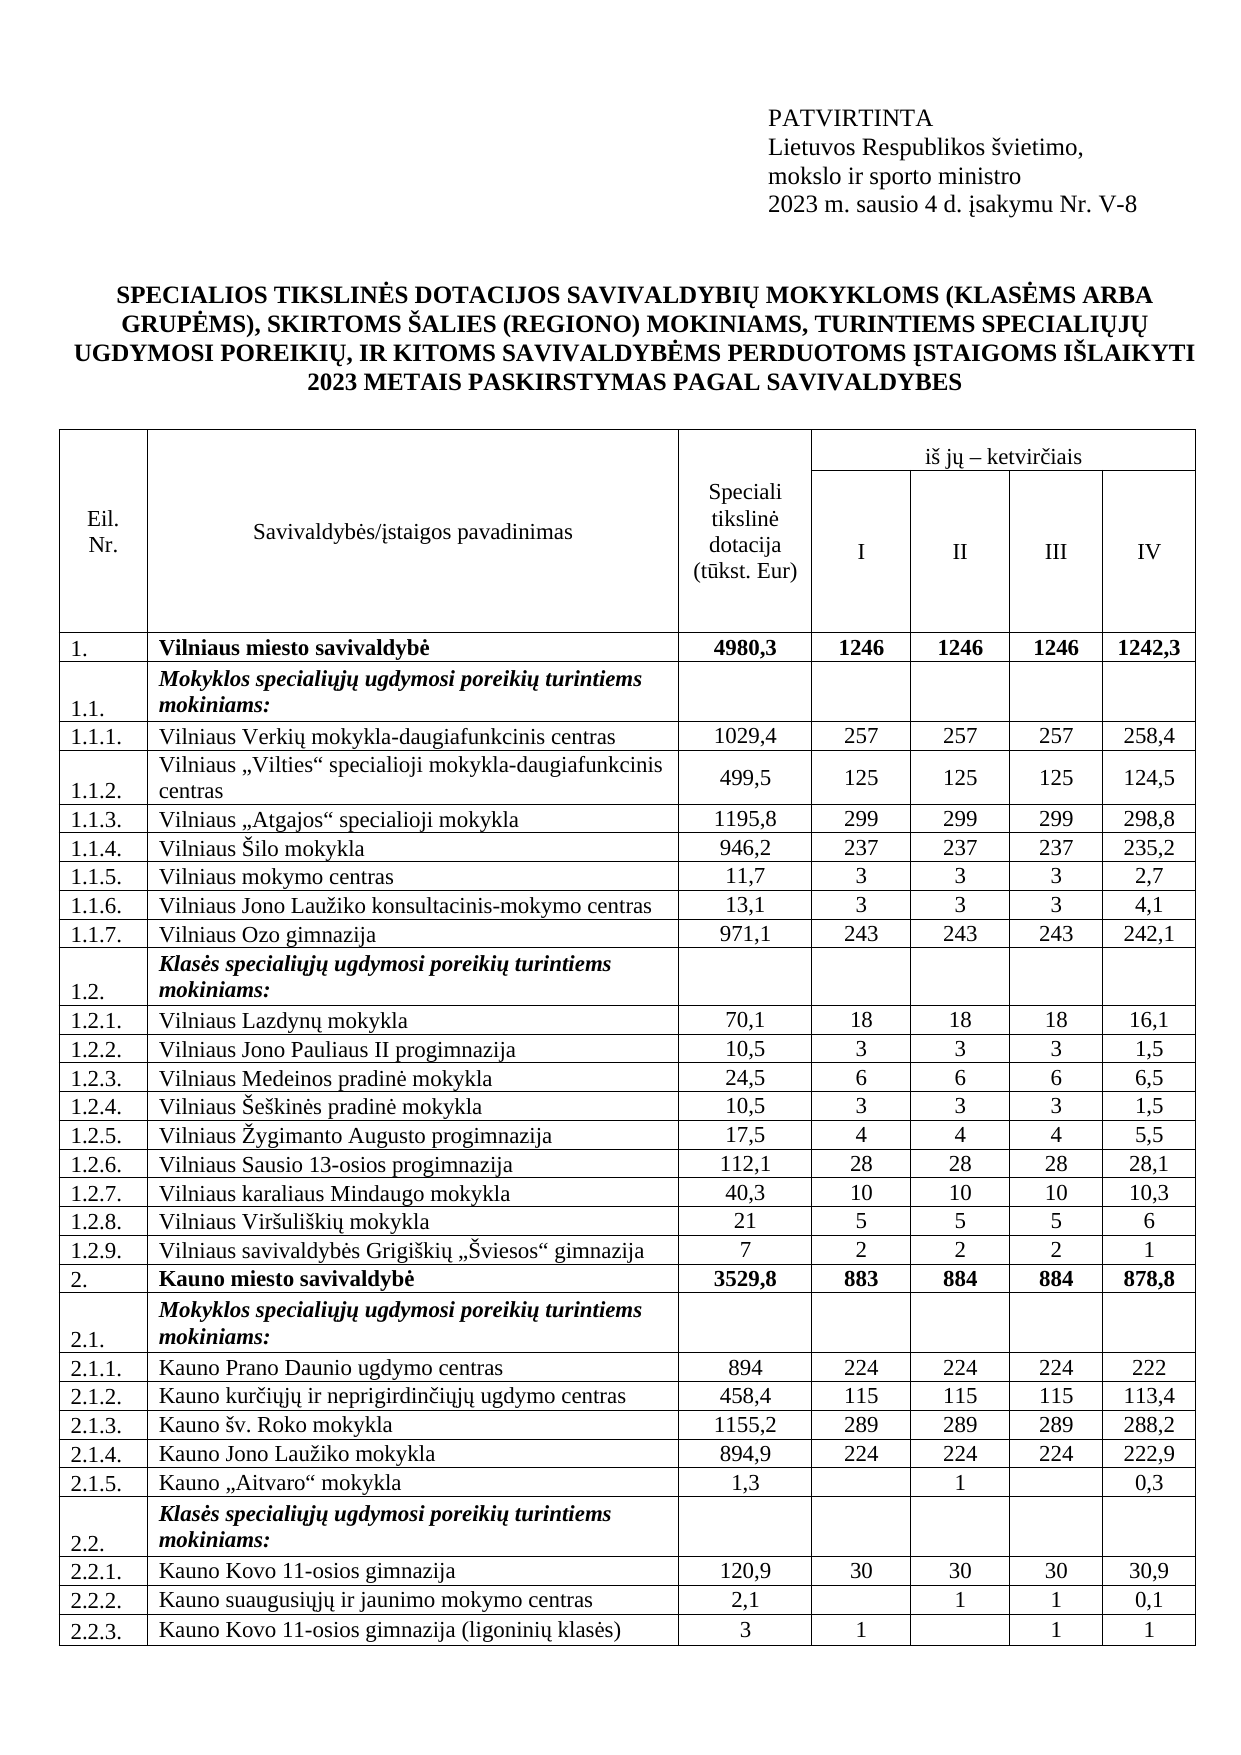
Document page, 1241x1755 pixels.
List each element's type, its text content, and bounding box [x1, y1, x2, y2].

table_cell 10 [812, 1178, 910, 1206]
table_cell Vilniaus Jono Laužiko konsultacinis-mokymo centras [148, 891, 678, 918]
table_cell 894,9 [679, 1440, 811, 1467]
table_header Savivaldybės/įstaigos pavadinimas [148, 430, 678, 632]
table_cell Kauno šv. Roko mokykla [148, 1411, 678, 1438]
table_cell Klasės specialiųjų ugdymosi poreikių turintiems mokiniams: [148, 1497, 678, 1556]
table_cell Mokyklos specialiųjų ugdymosi poreikių turintiems mokiniams: [148, 662, 678, 721]
table_cell 70,1 [679, 1006, 811, 1033]
text mokslo ir sporto ministro [59, 161, 1211, 189]
table_cell 124,5 [1103, 751, 1195, 803]
table_cell Vilniaus Medeinos pradinė mokykla [148, 1063, 678, 1091]
table_cell 1. [60, 633, 147, 661]
table_cell 2 [1010, 1236, 1102, 1263]
table_cell [1196, 1585, 1233, 1613]
table_cell 298,8 [1103, 805, 1195, 832]
table_cell 4980,3 [679, 633, 811, 661]
table_cell 1 [1103, 1615, 1195, 1645]
table_cell 884 [911, 1265, 1009, 1292]
table_cell 21 [679, 1207, 811, 1235]
table_cell I [812, 471, 910, 632]
table_cell 3 [911, 1092, 1009, 1120]
table_cell 2.2.2. [60, 1586, 147, 1613]
table_cell 299 [1010, 805, 1102, 832]
table_cell 884 [1010, 1265, 1102, 1292]
table_cell [1196, 1149, 1233, 1177]
table_cell 1.2. [60, 948, 147, 1005]
table_cell 2. [60, 1265, 147, 1292]
table_cell [1196, 1177, 1233, 1206]
table_cell 3529,8 [679, 1265, 811, 1292]
table_cell Vilniaus Jono Pauliaus II progimnazija [148, 1035, 678, 1062]
table_cell [911, 1615, 1009, 1645]
table_cell 1242,3 [1103, 633, 1195, 661]
table_cell 258,4 [1103, 722, 1195, 750]
table_cell 237 [812, 833, 910, 861]
table_cell 1.2.2. [60, 1035, 147, 1062]
table_cell [1010, 1293, 1102, 1352]
table_cell 257 [911, 722, 1009, 750]
table_cell 0,3 [1103, 1468, 1195, 1496]
table_cell 1.2.9. [60, 1236, 147, 1263]
table_cell [1196, 1005, 1233, 1033]
text Lietuvos Respublikos švietimo, [59, 132, 1211, 161]
table_cell 1246 [812, 633, 910, 661]
table_cell 4,1 [1103, 891, 1195, 918]
table_cell 1.2.7. [60, 1178, 147, 1206]
table_cell 3 [812, 1092, 910, 1120]
table_cell 125 [911, 751, 1009, 803]
table_cell 125 [1010, 751, 1102, 803]
table_cell [911, 1293, 1009, 1352]
table_cell 30 [911, 1557, 1009, 1585]
table_cell [1196, 1062, 1233, 1091]
table_cell [1196, 1206, 1233, 1235]
table_cell 4 [812, 1121, 910, 1148]
table_cell [1196, 919, 1233, 947]
table_cell [812, 1293, 910, 1352]
table_cell Kauno Kovo 11-osios gimnazija (ligoninių klasės) [148, 1615, 678, 1645]
table_cell [812, 662, 910, 721]
table_cell 28 [812, 1150, 910, 1177]
table_cell II [911, 471, 1009, 632]
table_cell 235,2 [1103, 833, 1195, 861]
table_cell [812, 1468, 910, 1496]
table_cell [911, 662, 1009, 721]
table_cell 1.1.7. [60, 920, 147, 947]
table_cell [1196, 605, 1233, 632]
table_header Speciali tikslinė dotacija (tūkst. Eur) [679, 430, 811, 632]
table_cell 125 [812, 751, 910, 803]
table_cell [1103, 1293, 1195, 1352]
table_cell Kauno Jono Laužiko mokykla [148, 1440, 678, 1467]
table_cell 17,5 [679, 1121, 811, 1148]
table_cell 946,2 [679, 833, 811, 861]
table_cell 5 [911, 1207, 1009, 1235]
table_cell 458,4 [679, 1382, 811, 1410]
table_cell 4 [911, 1121, 1009, 1148]
table_cell 10,3 [1103, 1178, 1195, 1206]
table_cell 0,1 [1103, 1586, 1195, 1613]
table_cell 1 [911, 1586, 1009, 1613]
table_cell 1.1. [60, 662, 147, 721]
table_cell 1 [812, 1615, 910, 1645]
table_cell [1010, 662, 1102, 721]
table_cell [1010, 1497, 1102, 1556]
table_cell 1.2.4. [60, 1092, 147, 1120]
table_cell 1.1.5. [60, 862, 147, 890]
table_cell Mokyklos specialiųjų ugdymosi poreikių turintiems mokiniams: [148, 1293, 678, 1352]
table_cell 2.1.3. [60, 1411, 147, 1438]
table_cell 2.2. [60, 1497, 147, 1556]
table_cell 4 [1010, 1121, 1102, 1148]
table_cell 28,1 [1103, 1150, 1195, 1177]
table_cell 1 [911, 1468, 1009, 1496]
table_cell 1.2.6. [60, 1150, 147, 1177]
table_cell [1196, 832, 1233, 861]
table_cell 242,1 [1103, 920, 1195, 947]
table_cell Vilniaus Lazdynų mokykla [148, 1006, 678, 1033]
table_cell 2,1 [679, 1586, 811, 1613]
table_cell [1010, 1468, 1102, 1496]
table_cell 112,1 [679, 1150, 811, 1177]
table_cell [1196, 861, 1233, 890]
table_cell 1.1.4. [60, 833, 147, 861]
table_cell IV [1103, 471, 1195, 632]
table_cell 2.1.4. [60, 1440, 147, 1467]
table_cell [1196, 890, 1233, 918]
table_cell 237 [1010, 833, 1102, 861]
table_cell [1196, 1381, 1233, 1410]
table_cell 16,1 [1103, 1006, 1195, 1033]
table_cell Kauno miesto savivaldybė [148, 1265, 678, 1292]
table_cell Vilniaus „Atgajos“ specialioji mokykla [148, 805, 678, 832]
table_cell 1,5 [1103, 1035, 1195, 1062]
table_cell [1196, 721, 1233, 750]
table_cell 5 [812, 1207, 910, 1235]
table_cell 1195,8 [679, 805, 811, 832]
table_cell 3 [911, 862, 1009, 890]
table_cell [1196, 1292, 1233, 1352]
table_cell 222 [1103, 1353, 1195, 1381]
table_cell Kauno kurčiųjų ir neprigirdinčiųjų ugdymo centras [148, 1382, 678, 1410]
table_cell [1196, 1556, 1233, 1585]
table_cell [1196, 1467, 1233, 1496]
table_cell 6 [812, 1063, 910, 1091]
table_cell 3 [1010, 1092, 1102, 1120]
table_cell [679, 1293, 811, 1352]
table_cell [1196, 470, 1233, 605]
table_cell 224 [812, 1440, 910, 1467]
text 2023 m. sausio 4 d. įsakymu Nr. V-8 [59, 189, 1211, 218]
table_cell 1,5 [1103, 1092, 1195, 1120]
table_cell 18 [812, 1006, 910, 1033]
table_cell 224 [812, 1353, 910, 1381]
table_cell 1 [1010, 1615, 1102, 1645]
table_cell Kauno Prano Daunio ugdymo centras [148, 1353, 678, 1381]
table_cell Kauno „Aitvaro“ mokykla [148, 1468, 678, 1496]
table_cell 2.1.2. [60, 1382, 147, 1410]
text PATVIRTINTA [59, 103, 1211, 132]
table_cell [1103, 948, 1195, 1005]
table_cell 6 [911, 1063, 1009, 1091]
table_cell 1.2.5. [60, 1121, 147, 1148]
table_cell 6,5 [1103, 1063, 1195, 1091]
table_cell 971,1 [679, 920, 811, 947]
table_cell 1.2.1. [60, 1006, 147, 1033]
table_cell 24,5 [679, 1063, 811, 1091]
table_cell 1246 [1010, 633, 1102, 661]
table_header Eil. Nr. [60, 430, 147, 632]
table_cell [1196, 661, 1233, 721]
table_cell [1196, 1264, 1233, 1292]
table_cell [812, 1586, 910, 1613]
table_cell 289 [812, 1411, 910, 1438]
table_cell [1196, 1091, 1233, 1120]
table_cell 18 [911, 1006, 1009, 1033]
table_cell 243 [1010, 920, 1102, 947]
table_cell [812, 948, 910, 1005]
table_cell Vilniaus Žygimanto Augusto progimnazija [148, 1121, 678, 1148]
table_cell [812, 1497, 910, 1556]
table_cell 10 [1010, 1178, 1102, 1206]
table_cell 1.2.8. [60, 1207, 147, 1235]
table_cell Vilniaus Viršuliškių mokykla [148, 1207, 678, 1235]
table_cell Vilniaus miesto savivaldybė [148, 633, 678, 661]
table_cell 1,3 [679, 1468, 811, 1496]
table_cell 3 [911, 891, 1009, 918]
table_cell 6 [1010, 1063, 1102, 1091]
table_cell Vilniaus Verkių mokykla-daugiafunkcinis centras [148, 722, 678, 750]
table_cell 30 [812, 1557, 910, 1585]
table_cell 11,7 [679, 862, 811, 890]
table_cell 3 [812, 1035, 910, 1062]
table_cell 243 [812, 920, 910, 947]
table_cell [1196, 1034, 1233, 1062]
table_cell 3 [1010, 1035, 1102, 1062]
table_cell Vilniaus karaliaus Mindaugo mokykla [148, 1178, 678, 1206]
table_cell [1196, 1439, 1233, 1467]
table_cell 6 [1103, 1207, 1195, 1235]
table_cell [911, 1497, 1009, 1556]
table_cell 115 [1010, 1382, 1102, 1410]
text SPECIALIOS TIKSLINĖS DOTACIJOS SAVIVALDYBIŲ MOKYKLOMS (KLASĖMS ARBA GRUPĖMS), SKIRTOMS ŠALIES (REGIONO) MOKINIAMS, TURINTIEMS SPECIALIŲJŲ UGDYMOSI POREIKIŲ, IR KITOMS SAVIVALDYBĖMS PERDUOTOMS ĮSTAIGOMS IŠLAIKYTI 2023 METAIS PASKIRSTYMAS PAGAL SAVIVALDYBES [59, 281, 1211, 396]
table_cell [679, 948, 811, 1005]
table_cell Kauno suaugusiųjų ir jaunimo mokymo centras [148, 1586, 678, 1613]
table_cell [1196, 804, 1233, 832]
table_header iš jų – ketvirčiais [812, 430, 1195, 470]
table_cell 115 [911, 1382, 1009, 1410]
table_cell Vilniaus mokymo centras [148, 862, 678, 890]
table_cell 10,5 [679, 1035, 811, 1062]
table_cell 1 [1103, 1236, 1195, 1263]
table_cell 120,9 [679, 1557, 811, 1585]
table_cell [1103, 662, 1195, 721]
table_cell 883 [812, 1265, 910, 1292]
table_cell 5 [1010, 1207, 1102, 1235]
table_cell 1.1.6. [60, 891, 147, 918]
table_cell [679, 1497, 811, 1556]
table_cell 1.1.3. [60, 805, 147, 832]
table_cell 7 [679, 1236, 811, 1263]
table_cell 3 [812, 891, 910, 918]
table_cell 289 [911, 1411, 1009, 1438]
table_cell 1246 [911, 633, 1009, 661]
table_cell Vilniaus „Vilties“ specialioji mokykla-daugiafunkcinis centras [148, 751, 678, 803]
table_cell [1196, 750, 1233, 803]
table_cell 878,8 [1103, 1265, 1195, 1292]
table_cell [1103, 1497, 1195, 1556]
table_cell 224 [1010, 1440, 1102, 1467]
table_cell 499,5 [679, 751, 811, 803]
table_cell 1155,2 [679, 1411, 811, 1438]
table_cell 1.1.1. [60, 722, 147, 750]
table_cell 2.1. [60, 1293, 147, 1352]
table_cell 222,9 [1103, 1440, 1195, 1467]
table_cell [911, 948, 1009, 1005]
table_cell [1196, 632, 1233, 661]
table_cell 2.1.5. [60, 1468, 147, 1496]
table_cell Klasės specialiųjų ugdymosi poreikių turintiems mokiniams: [148, 948, 678, 1005]
table_cell 1.1.2. [60, 751, 147, 803]
table_cell 224 [911, 1440, 1009, 1467]
table_cell 1029,4 [679, 722, 811, 750]
table_cell [1196, 1352, 1233, 1381]
table_cell 115 [812, 1382, 910, 1410]
table_cell 10,5 [679, 1092, 811, 1120]
table_cell 30,9 [1103, 1557, 1195, 1585]
table_cell 2.1.1. [60, 1353, 147, 1381]
table_cell [1196, 1410, 1233, 1438]
table_cell 40,3 [679, 1178, 811, 1206]
table_cell 3 [812, 862, 910, 890]
table_cell 299 [812, 805, 910, 832]
table_cell Vilniaus Šeškinės pradinė mokykla [148, 1092, 678, 1120]
table_cell 289 [1010, 1411, 1102, 1438]
table_cell 224 [1010, 1353, 1102, 1381]
table_cell Vilniaus Šilo mokykla [148, 833, 678, 861]
table_cell [1196, 947, 1233, 1005]
table_cell 3 [1010, 862, 1102, 890]
table_cell 237 [911, 833, 1009, 861]
table_cell 113,4 [1103, 1382, 1195, 1410]
table_cell 3 [1010, 891, 1102, 918]
table_cell [1196, 1235, 1233, 1263]
table_cell [1196, 1614, 1233, 1645]
table_cell 18 [1010, 1006, 1102, 1033]
table_cell 13,1 [679, 891, 811, 918]
table_cell 2 [911, 1236, 1009, 1263]
table_cell 3 [911, 1035, 1009, 1062]
table_cell 3 [679, 1615, 811, 1645]
table_cell 243 [911, 920, 1009, 947]
table_cell 257 [812, 722, 910, 750]
table_cell 28 [911, 1150, 1009, 1177]
table_cell [679, 662, 811, 721]
table_cell III [1010, 471, 1102, 632]
table_cell Kauno Kovo 11-osios gimnazija [148, 1557, 678, 1585]
table_cell [1196, 1120, 1233, 1148]
table_cell 288,2 [1103, 1411, 1195, 1438]
table_cell 894 [679, 1353, 811, 1381]
table_cell Vilniaus Ozo gimnazija [148, 920, 678, 947]
table_cell 299 [911, 805, 1009, 832]
table_cell 2,7 [1103, 862, 1195, 890]
table_cell Vilniaus savivaldybės Grigiškių „Šviesos“ gimnazija [148, 1236, 678, 1263]
table_cell 1.2.3. [60, 1063, 147, 1091]
table_cell 1 [1010, 1586, 1102, 1613]
table_cell 28 [1010, 1150, 1102, 1177]
table_cell 257 [1010, 722, 1102, 750]
table_cell 2.2.3. [60, 1615, 147, 1645]
table_cell Vilniaus Sausio 13-osios progimnazija [148, 1150, 678, 1177]
table_cell [1010, 948, 1102, 1005]
table_cell 10 [911, 1178, 1009, 1206]
table_cell 2 [812, 1236, 910, 1263]
table_cell [1196, 1496, 1233, 1556]
table_cell 224 [911, 1353, 1009, 1381]
table_cell 5,5 [1103, 1121, 1195, 1148]
table_cell 30 [1010, 1557, 1102, 1585]
table_cell 2.2.1. [60, 1557, 147, 1585]
table_header [1196, 429, 1233, 470]
